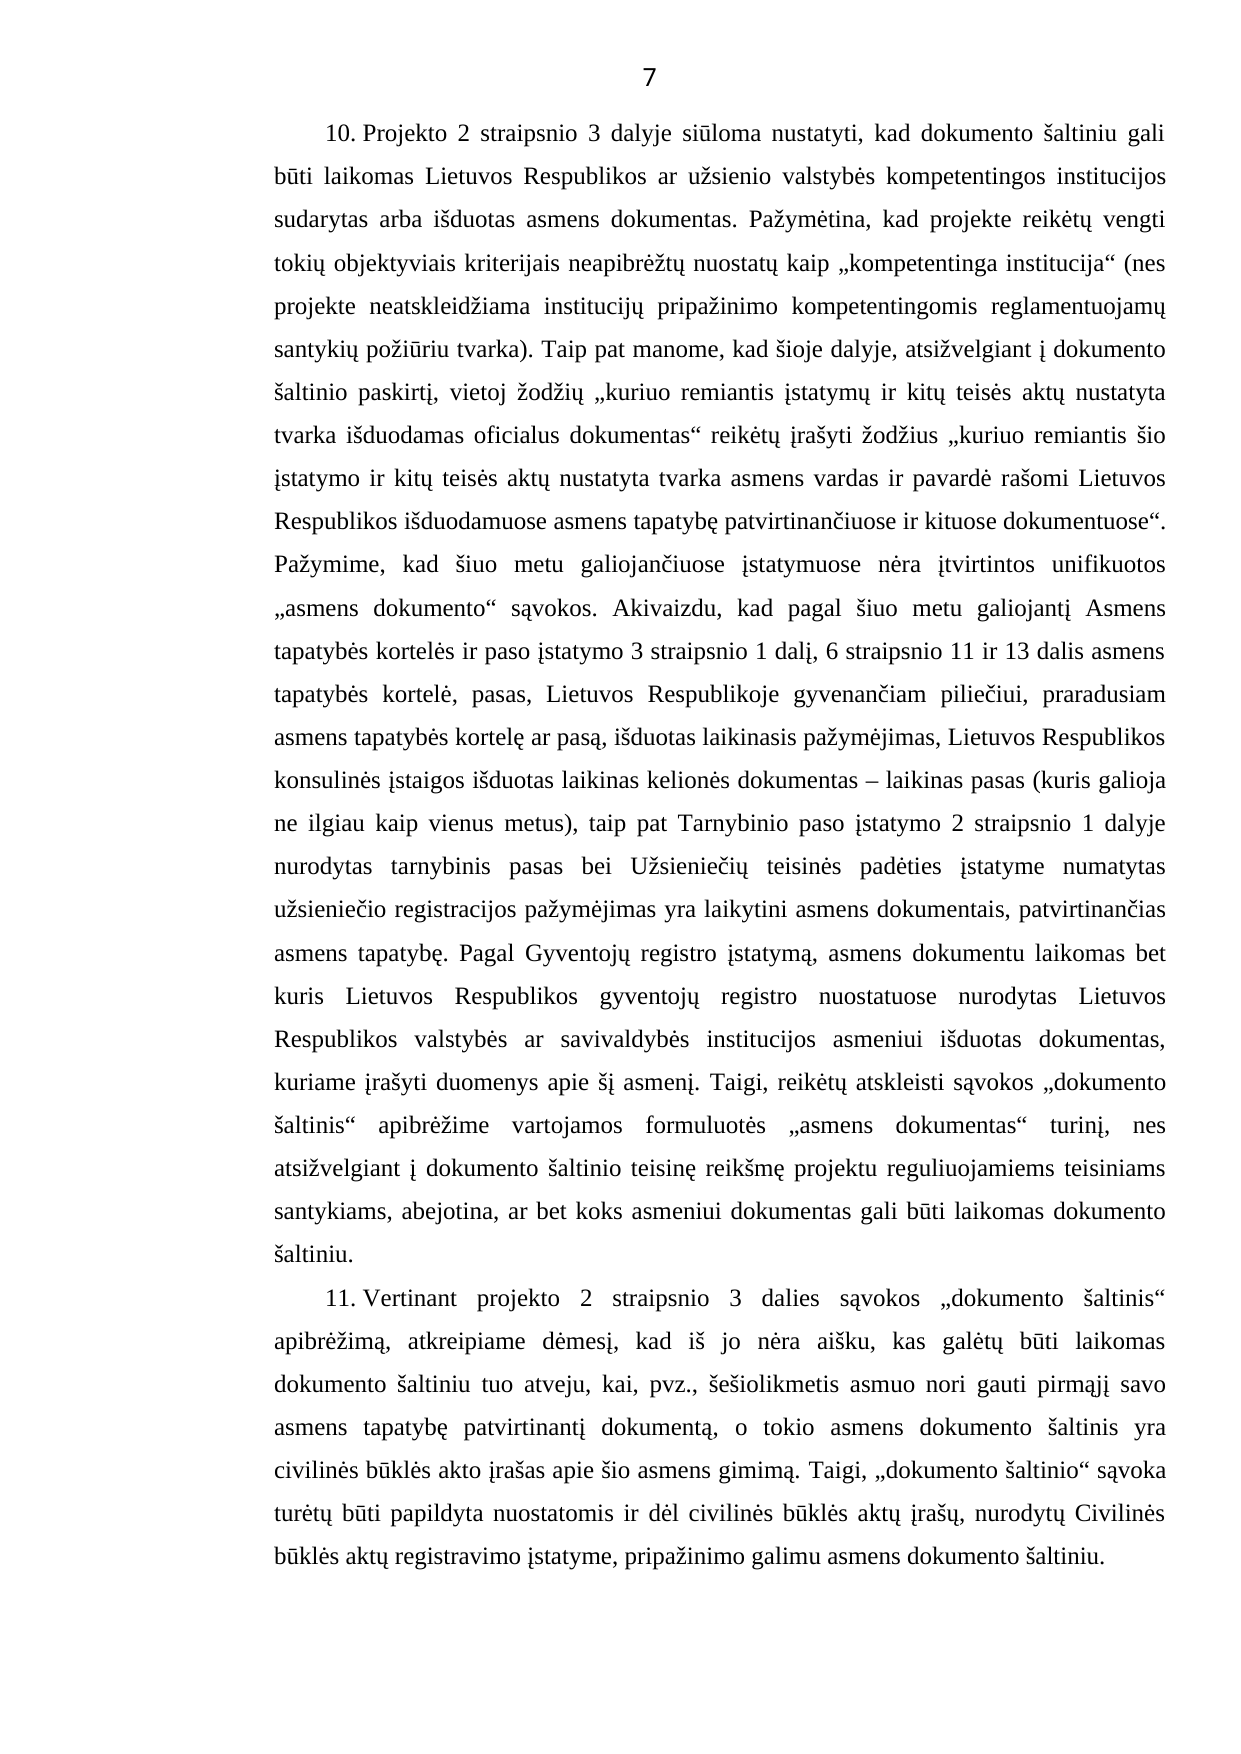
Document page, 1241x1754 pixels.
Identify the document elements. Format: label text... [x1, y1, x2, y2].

list Vertinant projekto 2 straipsnio 3 dalies sąvokos „dokumento šaltinis“ apibrėžimą, atkreipiame dėmesį, kad iš jo nėra aišku, kas galėtų būti laikomas dokumento šaltiniu tuo atveju, kai, pvz., šešiolikmetis asmuo nori gauti pirmąjį savo asmens tapatybę patvirtinantį dokumentą, o tokio asmens dokumento šaltinis yra civilinės būklės akto įrašas apie šio asmens gimimą. Taigi, „dokumento šaltinio“ sąvoka turėtų būti papildyta nuostatomis ir dėl civilinės būklės aktų įrašų, nurodytų Civilinės būklės aktų registravimo įstatyme, pripažinimo galimu asmens dokumento šaltiniu. [236, 1283, 1167, 1570]
list Projekto 2 straipsnio 3 dalyje siūloma nustatyti, kad dokumento šaltiniu gali būti laikomas Lietuvos Respublikos ar užsienio valstybės kompetentingos institucijos sudarytas arba išduotas asmens dokumentas. Pažymėtina, kad projekte reikėtų vengti tokių objektyviais kriterijais neapibrėžtų nuostatų kaip „kompetentinga institucija“ (nes projekte neatskleidžiama institucijų pripažinimo kompetentingomis reglamentuojamų santykių požiūriu tvarka). Taip pat manome, kad šioje dalyje, atsižvelgiant į dokumento šaltinio paskirtį, vietoj žodžių „kuriuo remiantis įstatymų ir kitų teisės aktų nustatyta tvarka išduodamas oficialus dokumentas“ reikėtų įrašyti žodžius „kuriuo remiantis šio įstatymo ir kitų teisės aktų nustatyta tvarka asmens vardas ir pavardė rašomi Lietuvos Respublikos išduodamuose asmens tapatybę patvirtinančiuose ir kituose dokumentuose“. Pažymime, kad šiuo metu galiojančiuose įstatymuose nėra įtvirtintos unifikuotos „asmens dokumento“ sąvokos. Akivaizdu, kad pagal šiuo metu galiojantį Asmens tapatybės kortelės ir paso įstatymo 3 straipsnio 1 dalį, 6 straipsnio 11 ir 13 dalis asmens tapatybės kortelė, pasas, Lietuvos Respublikoje gyvenančiam piliečiui, praradusiam asmens tapatybės kortelę ar pasą, išduotas laikinasis pažymėjimas, Lietuvos Respublikos konsulinės įstaigos išduotas laikinas kelionės dokumentas – laikinas pasas (kuris galioja ne ilgiau kaip vienus metus), taip pat Tarnybinio paso įstatymo 2 straipsnio 1 dalyje nurodytas tarnybinis pasas bei Užsieniečių teisinės padėties įstatyme numatytas užsieniečio registracijos pažymėjimas yra laikytini asmens dokumentais, patvirtinančias asmens tapatybę. Pagal Gyventojų registro įstatymą, asmens dokumentu laikomas bet kuris Lietuvos Respublikos gyventojų registro nuostatuose nurodytas Lietuvos Respublikos valstybės ar savivaldybės institucijos asmeniui išduotas dokumentas, kuriame įrašyti duomenys apie šį asmenį. Taigi, reikėtų atskleisti sąvokos „dokumento šaltinis“ apibrėžime vartojamos formuluotės „asmens dokumentas“ turinį, nes atsižvelgiant į dokumento šaltinio teisinę reikšmę projektu reguliuojamiems teisiniams santykiams, abejotina, ar bet koks asmeniui dokumentas gali būti laikomas dokumento šaltiniu. [236, 118, 1167, 1268]
